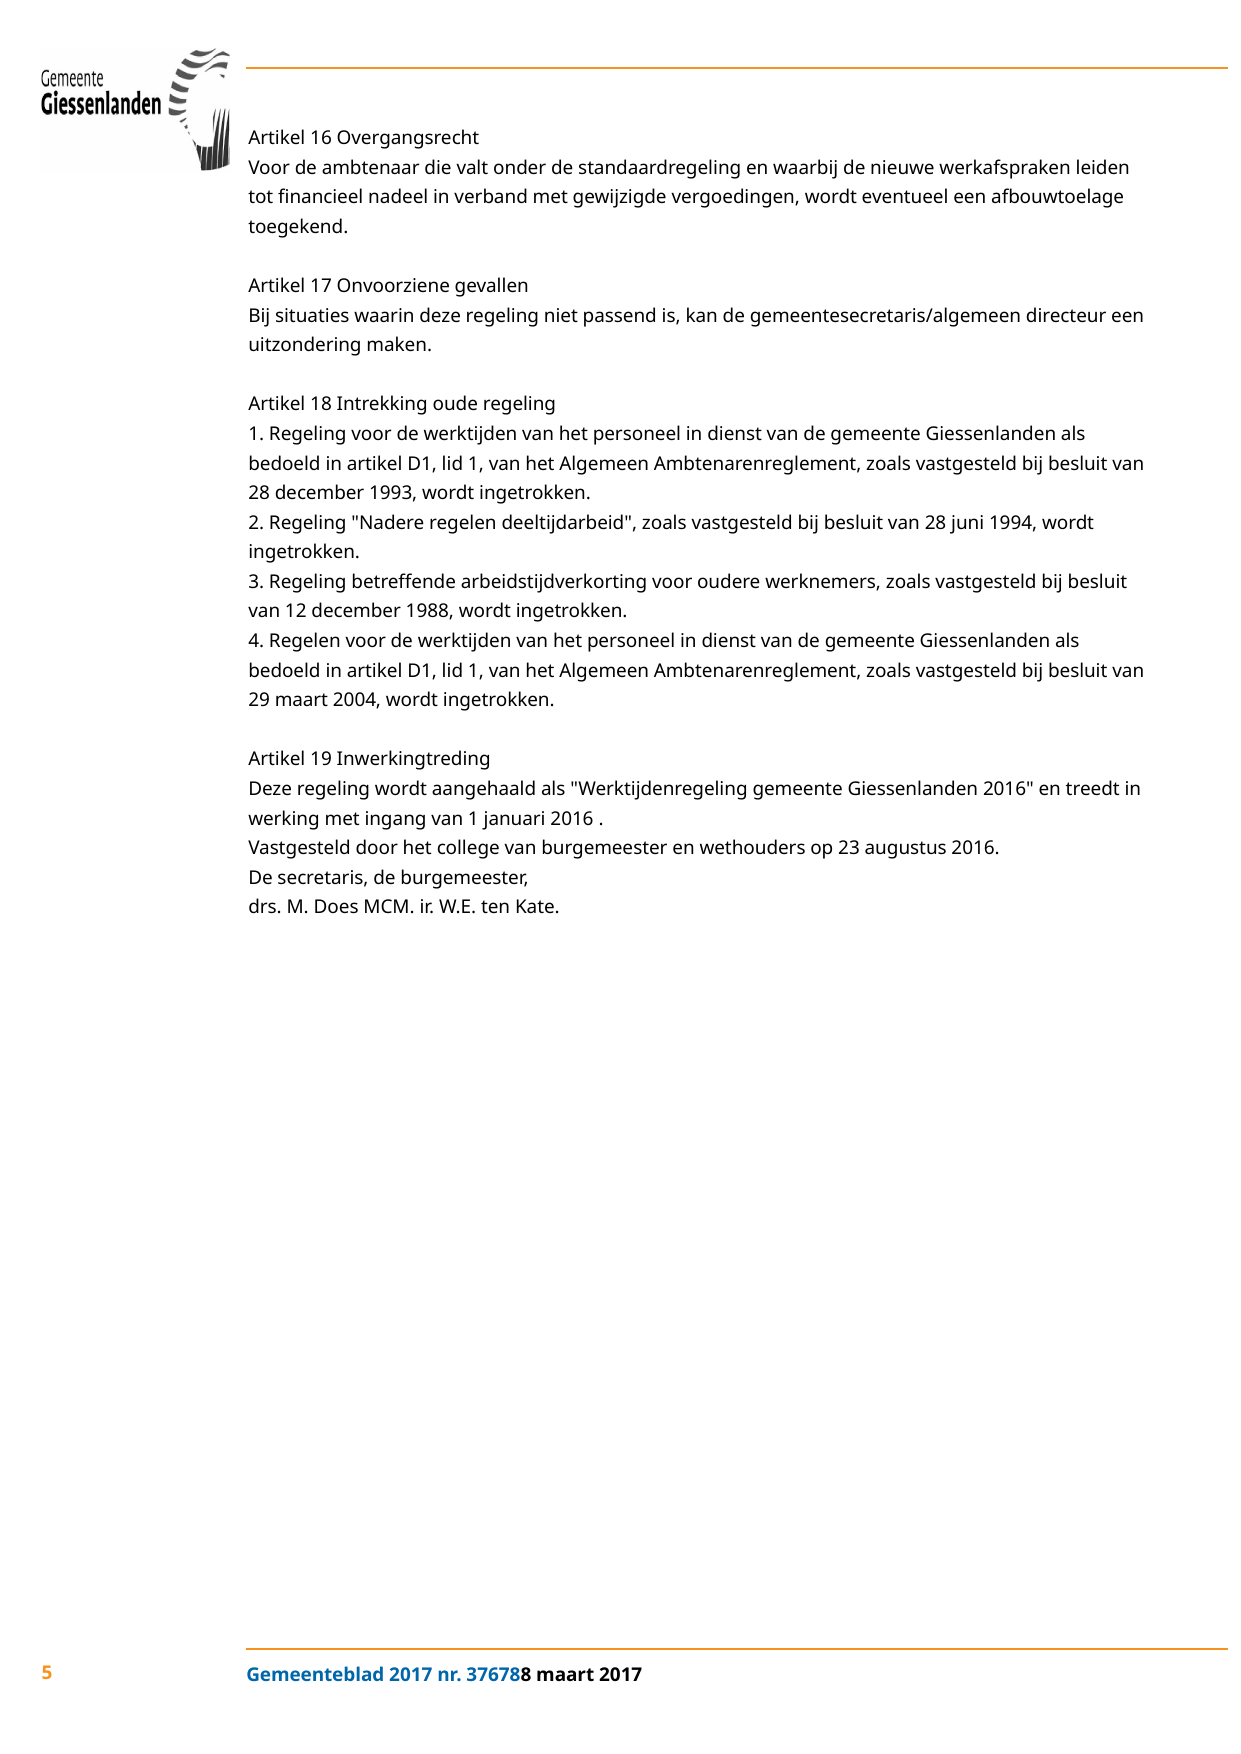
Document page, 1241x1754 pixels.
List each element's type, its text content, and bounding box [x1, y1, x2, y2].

text drs. M. Does MCM. ir. W.E. ten Kate. [248, 893, 1152, 919]
text Artikel 19 Inwerkingtreding [248, 746, 1152, 771]
text Vastgesteld door het college van burgemeester en wethouders op 23 augustus 2016. [248, 834, 1152, 860]
text 4. Regelen voor de werktijden van het personeel in dienst van de gemeente Giessenlanden als bedoeld in artikel D1, lid 1, van het Algemeen Ambtenarenreglement, zoals vastgesteld bij besluit van 29 maart 2004, wordt ingetrokken. [248, 627, 1152, 712]
text Artikel 16 Overgangsrecht [248, 124, 1152, 150]
text De secretaris, de burgemeester, [248, 864, 1152, 890]
picture [41, 47, 231, 172]
text 3. Regeling betreffende arbeidstijdverkorting voor oudere werknemers, zoals vastgesteld bij besluit van 12 december 1988, wordt ingetrokken. [248, 568, 1152, 623]
text Voor de ambtenaar die valt onder de standaardregeling en waarbij de nieuwe werkafspraken leiden tot financieel nadeel in verband met gewijzigde vergoedingen, wordt eventueel een afbouwtoelage toegekend. [248, 154, 1152, 239]
text 1. Regeling voor de werktijden van het personeel in dienst van de gemeente Giessenlanden als bedoeld in artikel D1, lid 1, van het Algemeen Ambtenarenreglement, zoals vastgesteld bij besluit van 28 december 1993, wordt ingetrokken. [248, 420, 1152, 505]
text Bij situaties waarin deze regeling niet passend is, kan de gemeentesecretaris/algemeen directeur een uitzondering maken. [248, 302, 1152, 357]
text Deze regeling wordt aangehaald als "Werktijdenregeling gemeente Giessenlanden 2016" en treedt in werking met ingang van 1 januari 2016 . [248, 775, 1152, 831]
text Artikel 18 Intrekking oude regeling [248, 391, 1152, 416]
text Artikel 17 Onvoorziene gevallen [248, 272, 1152, 298]
text 2. Regeling "Nadere regelen deeltijdarbeid", zoals vastgesteld bij besluit van 28 juni 1994, wordt ingetrokken. [248, 509, 1152, 564]
